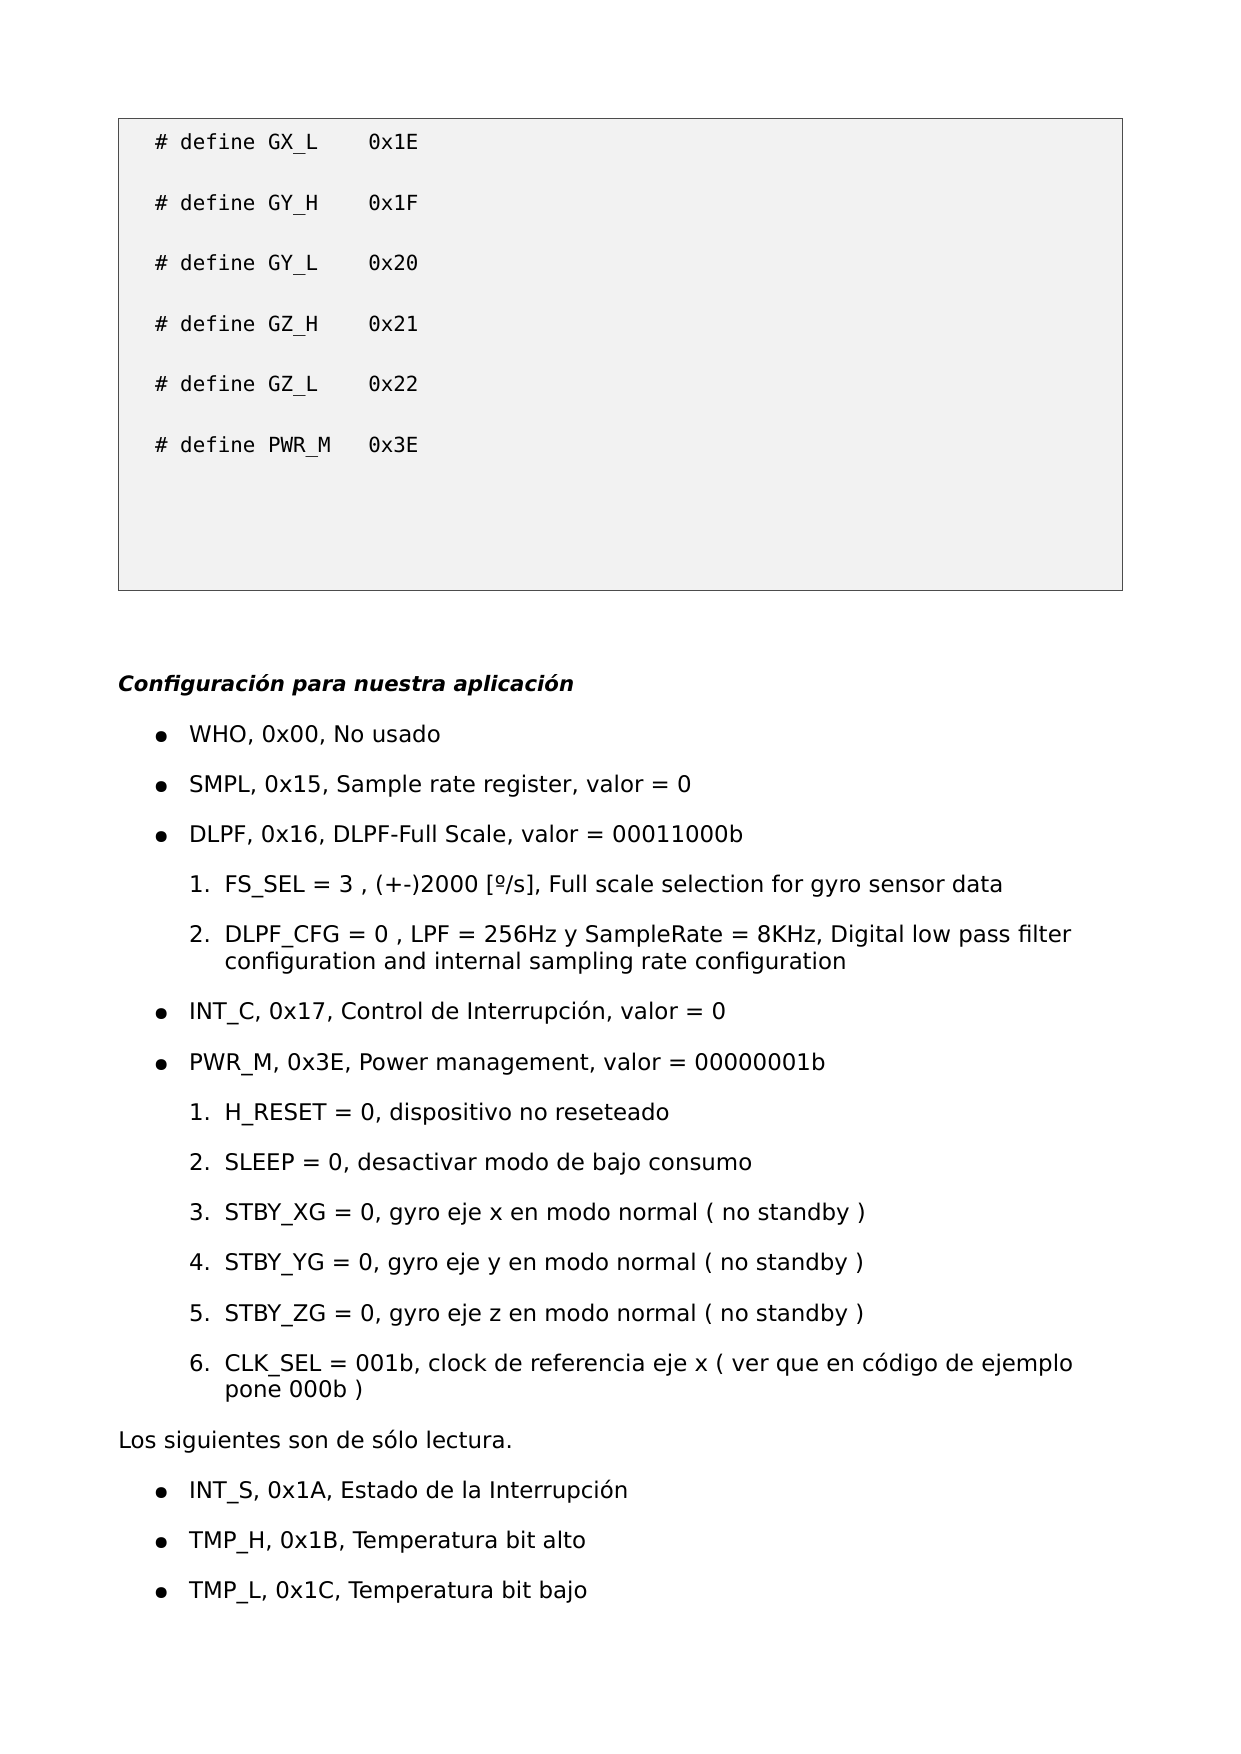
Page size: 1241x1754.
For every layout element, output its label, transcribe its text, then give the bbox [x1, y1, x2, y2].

text Los siguientes son de sólo lectura. [118, 1427, 1122, 1453]
list DLPF, 0x16, DLPF-Full Scale, valor = 00011000b [153, 821, 1122, 848]
text # define GX_L 0x1E # define GY_H 0x1F # define GY_L 0x20 # define GZ_H 0x21 # define GZ_L 0x22 # define PWR_M 0x3E [119, 119, 1122, 590]
list H_RESET = 0, dispositivo no reseteado [189, 1099, 1122, 1126]
list SLEEP = 0, desactivar modo de bajo consumo [189, 1149, 1122, 1176]
list PWR_M, 0x3E, Power management, valor = 00000001b [153, 1049, 1122, 1075]
list STBY_XG = 0, gyro eje x en modo normal ( no standby ) [189, 1199, 1122, 1226]
list WHO, 0x00, No usado [153, 721, 1122, 747]
subtitle Configuración para nuestra aplicación [118, 672, 1122, 697]
list DLPF_CFG = 0 , LPF = 256Hz y SampleRate = 8KHz, Digital low pass filter configuration and internal sampling rate configuration [189, 922, 1122, 975]
list SMPL, 0x15, Sample rate register, valor = 0 [153, 771, 1122, 798]
list CLK_SEL = 001b, clock de referencia eje x ( ver que en código de ejemplo pone 000b ) [189, 1350, 1122, 1403]
list INT_S, 0x1A, Estado de la Interrupción [153, 1477, 1122, 1504]
list TMP_L, 0x1C, Temperatura bit bajo [153, 1577, 1122, 1604]
list INT_C, 0x17, Control de Interrupción, valor = 0 [153, 998, 1122, 1025]
list FS_SEL = 3 , (+-)2000 [º/s], Full scale selection for gyro sensor data [189, 871, 1122, 898]
list STBY_ZG = 0, gyro eje z en modo normal ( no standby ) [189, 1300, 1122, 1326]
list TMP_H, 0x1B, Temperatura bit alto [153, 1527, 1122, 1554]
list STBY_YG = 0, gyro eje y en modo normal ( no standby ) [189, 1249, 1122, 1276]
